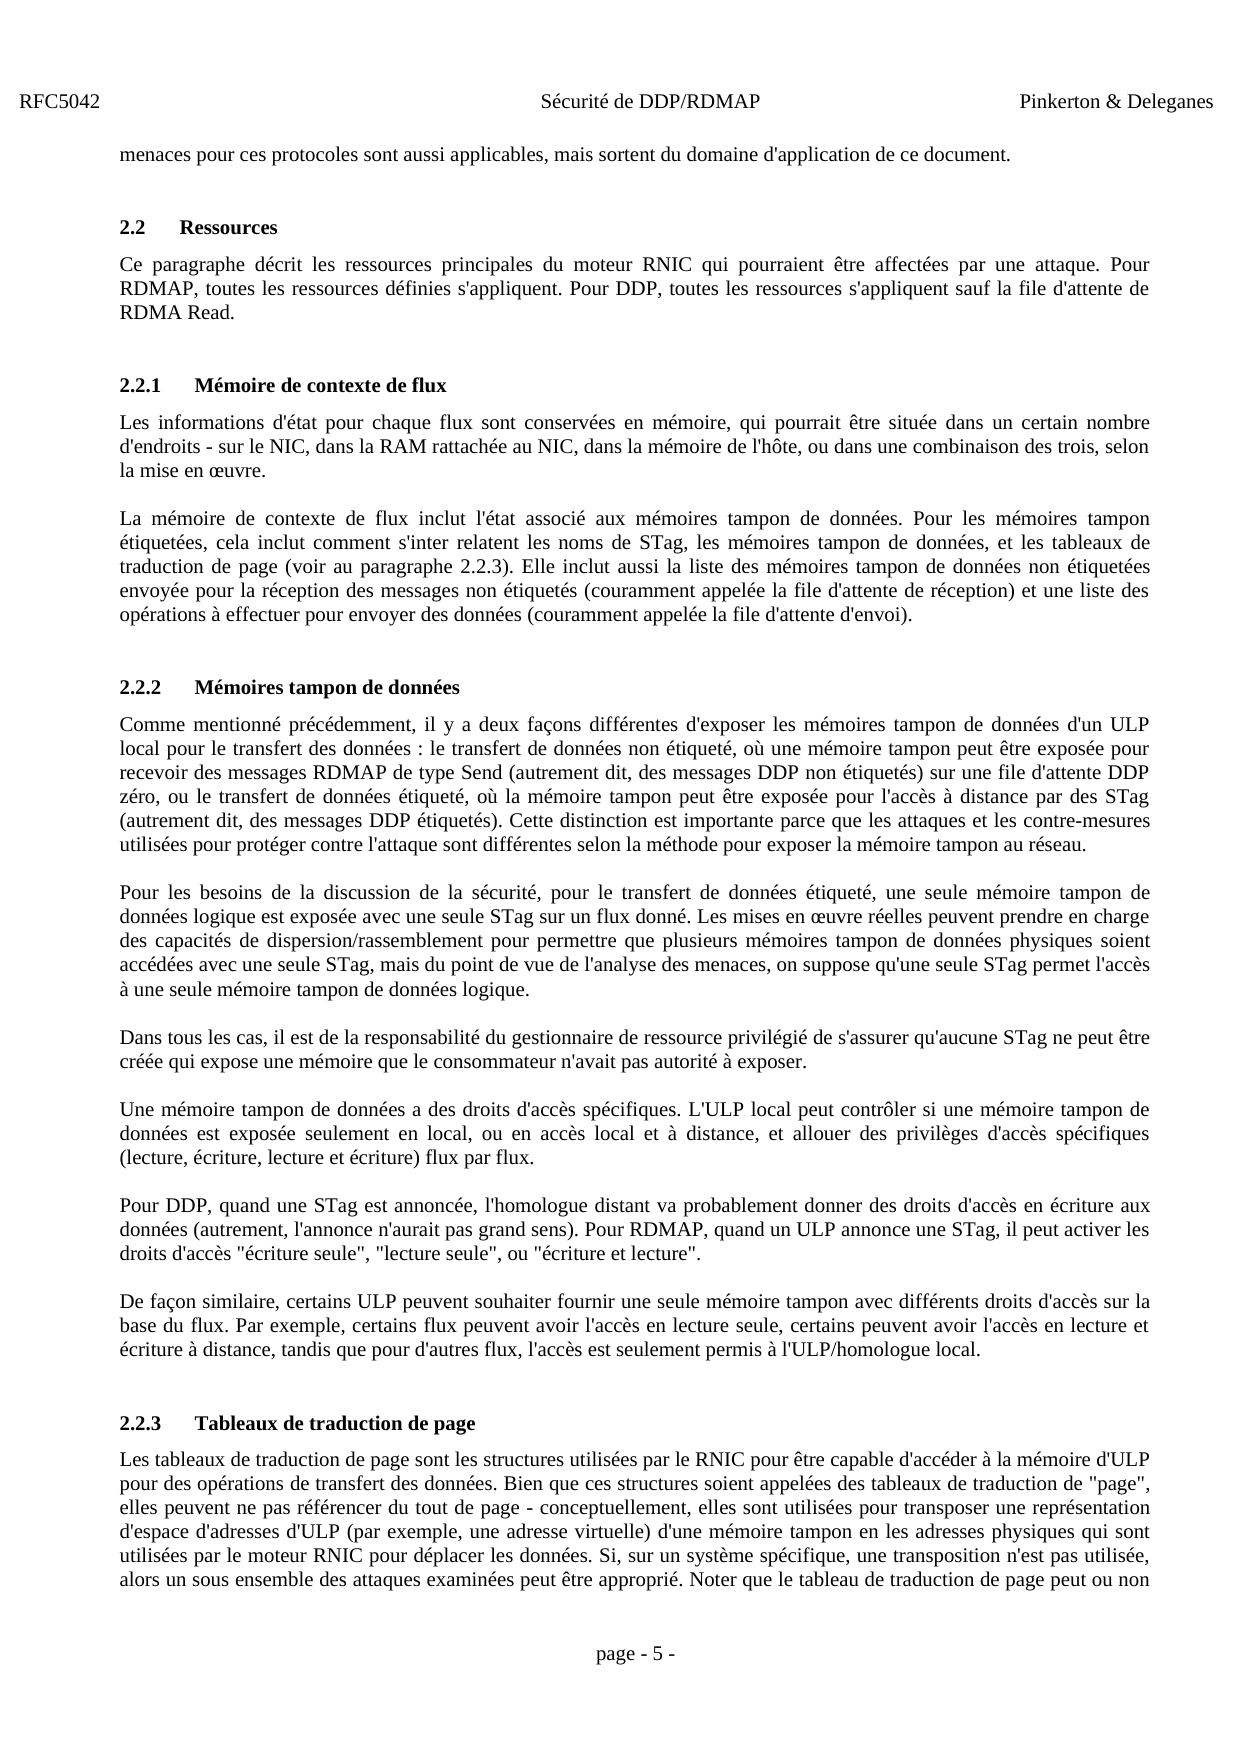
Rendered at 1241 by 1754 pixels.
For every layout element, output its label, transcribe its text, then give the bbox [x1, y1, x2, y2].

text De façon similaire, certains ULP peuvent souhaiter fournir une seule mémoire tampon avec différents droits d'accès sur la base du flux. Par exemple, certains flux peuvent avoir l'accès en lecture seule, certains peuvent avoir l'accès en lecture et écriture à distance, tandis que pour d'autres flux, l'accès est seulement permis à l'ULP/homologue local. [119, 1289, 1152, 1361]
text Ce paragraphe décrit les ressources principales du moteur RNIC qui pourraient être affectées par une attaque. Pour RDMAP, toutes les ressources définies s'appliquent. Pour DDP, toutes les ressources s'appliquent sauf la file d'attente de RDMA Read. [119, 252, 1152, 324]
subtitle 2.2.2 Mémoires tampon de données [119, 675, 1152, 699]
subtitle 2.2 Ressources [119, 215, 1152, 239]
text Pour DDP, quand une STag est annoncée, l'homologue distant va probablement donner des droits d'accès en écriture aux données (autrement, l'annonce n'aurait pas grand sens). Pour RDMAP, quand un ULP annonce une STag, il peut activer les droits d'accès "écriture seule", "lecture seule", ou "écriture et lecture". [119, 1193, 1152, 1265]
subtitle 2.2.1 Mémoire de contexte de flux [119, 373, 1152, 397]
text La mémoire de contexte de flux inclut l'état associé aux mémoires tampon de données. Pour les mémoires tampon étiquetées, cela inclut comment s'inter relatent les noms de STag, les mémoires tampon de données, et les tableaux de traduction de page (voir au paragraphe 2.2.3). Elle inclut aussi la liste des mémoires tampon de données non étiquetées envoyée pour la réception des messages non étiquetés (couramment appelée la file d'attente de réception) et une liste des opérations à effectuer pour envoyer des données (couramment appelée la file d'attente d'envoi). [119, 506, 1152, 626]
text Pour les besoins de la discussion de la sécurité, pour le transfert de données étiqueté, une seule mémoire tampon de données logique est exposée avec une seule STag sur un flux donné. Les mises en œuvre réelles peuvent prendre en charge des capacités de dispersion/rassemblement pour permettre que plusieurs mémoires tampon de données physiques soient accédées avec une seule STag, mais du point de vue de l'analyse des menaces, on suppose qu'une seule STag permet l'accès à une seule mémoire tampon de données logique. [119, 880, 1152, 1001]
text menaces pour ces protocoles sont aussi applicables, mais sortent du domaine d'application de ce document. [119, 142, 1152, 166]
text Une mémoire tampon de données a des droits d'accès spécifiques. L'ULP local peut contrôler si une mémoire tampon de données est exposée seulement en local, ou en accès local et à distance, et allouer des privilèges d'accès spécifiques (lecture, écriture, lecture et écriture) flux par flux. [119, 1097, 1152, 1169]
text Les informations d'état pour chaque flux sont conservées en mémoire, qui pourrait être située dans un certain nombre d'endroits - sur le NIC, dans la RAM rattachée au NIC, dans la mémoire de l'hôte, ou dans une combinaison des trois, selon la mise en œuvre. [119, 409, 1152, 482]
text Dans tous les cas, il est de la responsabilité du gestionnaire de ressource privilégié de s'assurer qu'aucune STag ne peut être créée qui expose une mémoire que le consommateur n'avait pas autorité à exposer. [119, 1024, 1152, 1073]
subtitle 2.2.3 Tableaux de traduction de page [119, 1411, 1152, 1434]
text Les tableaux de traduction de page sont les structures utilisées par le RNIC pour être capable d'accéder à la mémoire d'ULP pour des opérations de transfert des données. Bien que ces structures soient appelées des tableaux de traduction de "page", elles peuvent ne pas référencer du tout de page - conceptuellement, elles sont utilisées pour transposer une représentation d'espace d'adresses d'ULP (par exemple, une adresse virtuelle) d'une mémoire tampon en les adresses physiques qui sont utilisées par le moteur RNIC pour déplacer les données. Si, sur un système spécifique, une transposition n'est pas utilisée, alors un sous ensemble des attaques examinées peut être approprié. Noter que le tableau de traduction de page peut ou non [119, 1447, 1152, 1591]
text Comme mentionné précédemment, il y a deux façons différentes d'exposer les mémoires tampon de données d'un ULP local pour le transfert des données : le transfert de données non étiqueté, où une mémoire tampon peut être exposée pour recevoir des messages RDMAP de type Send (autrement dit, des messages DDP non étiquetés) sur une file d'attente DDP zéro, ou le transfert de données étiqueté, où la mémoire tampon peut être exposée pour l'accès à distance par des STag (autrement dit, des messages DDP étiquetés). Cette distinction est importante parce que les attaques et les contre-mesures utilisées pour protéger contre l'attaque sont différentes selon la méthode pour exposer la mémoire tampon au réseau. [119, 712, 1152, 856]
